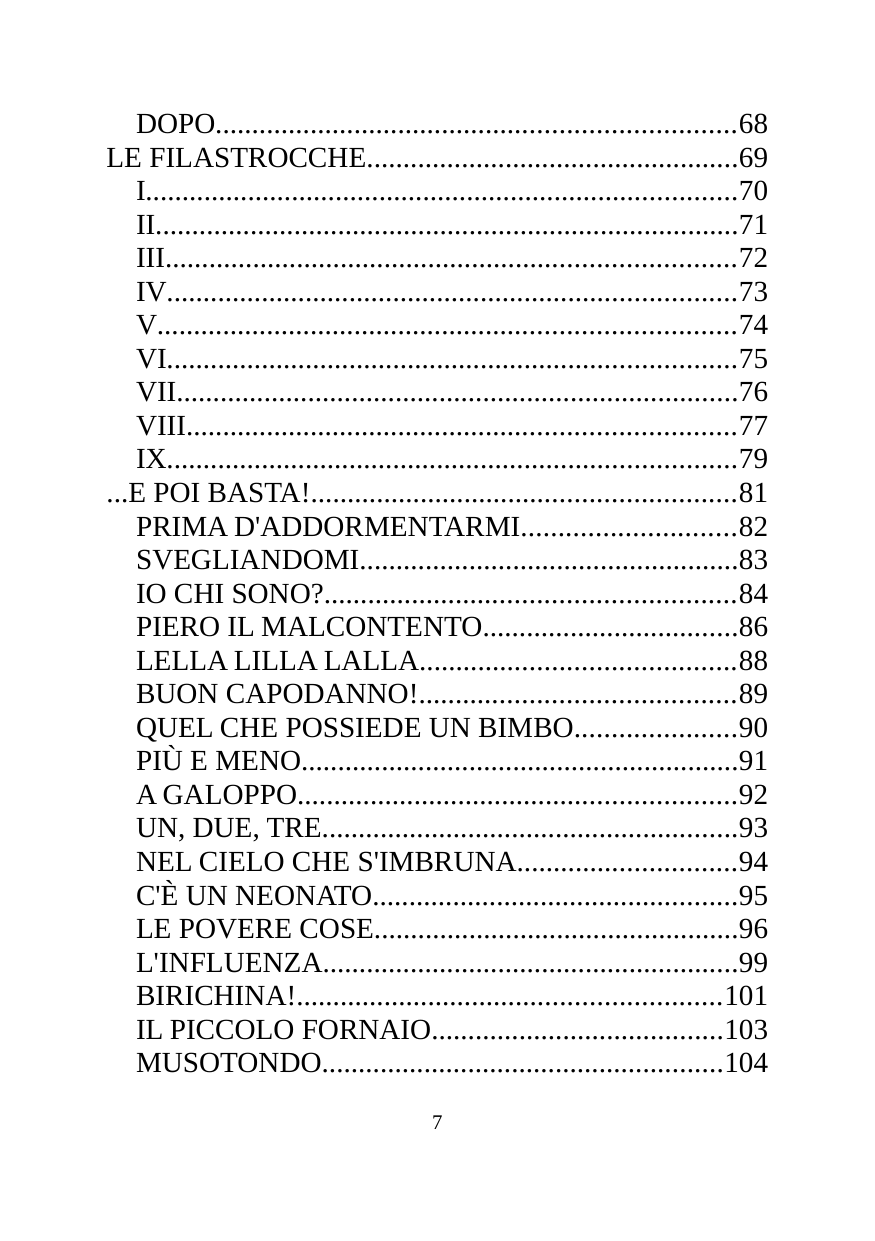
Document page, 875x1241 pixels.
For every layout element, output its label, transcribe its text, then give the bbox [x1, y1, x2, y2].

text VIII 77 [136, 408, 768, 442]
text V 74 [136, 307, 768, 341]
text IV 73 [136, 274, 768, 307]
text PIÙ E MENO 91 [136, 743, 768, 777]
text NEL CIELO CHE S'IMBRUNA 94 [136, 844, 768, 878]
text BIRICHINA! 101 [136, 978, 768, 1012]
text BUON CAPODANNO! 89 [136, 676, 768, 710]
text DOPO 68 [136, 106, 768, 140]
text IO CHI SONO? 84 [136, 576, 768, 609]
text QUEL CHE POSSIEDE UN BIMBO 90 [136, 710, 768, 743]
text A GALOPPO 92 [136, 777, 768, 811]
text IX 79 [136, 442, 768, 475]
text VI 75 [136, 341, 768, 374]
text L'INFLUENZA 99 [136, 945, 768, 978]
text LELLA LILLA LALLA 88 [136, 643, 768, 676]
text PIERO IL MALCONTENTO 86 [136, 609, 768, 643]
text PRIMA D'ADDORMENTARMI 82 [136, 509, 768, 542]
text IL PICCOLO FORNAIO 103 [136, 1012, 768, 1045]
text III 72 [136, 240, 768, 274]
text MUSOTONDO 104 [136, 1045, 768, 1079]
text LE POVERE COSE 96 [136, 911, 768, 945]
text II 71 [136, 207, 768, 240]
text VII 76 [136, 374, 768, 408]
text I 70 [136, 173, 768, 207]
text ...E POI BASTA! 81 [106, 475, 768, 509]
text LE FILASTROCCHE 69 [106, 140, 768, 173]
text SVEGLIANDOMI... 83 [136, 542, 768, 576]
text C'È UN NEONATO 95 [136, 878, 768, 911]
text UN, DUE, TRE... 93 [136, 811, 768, 844]
